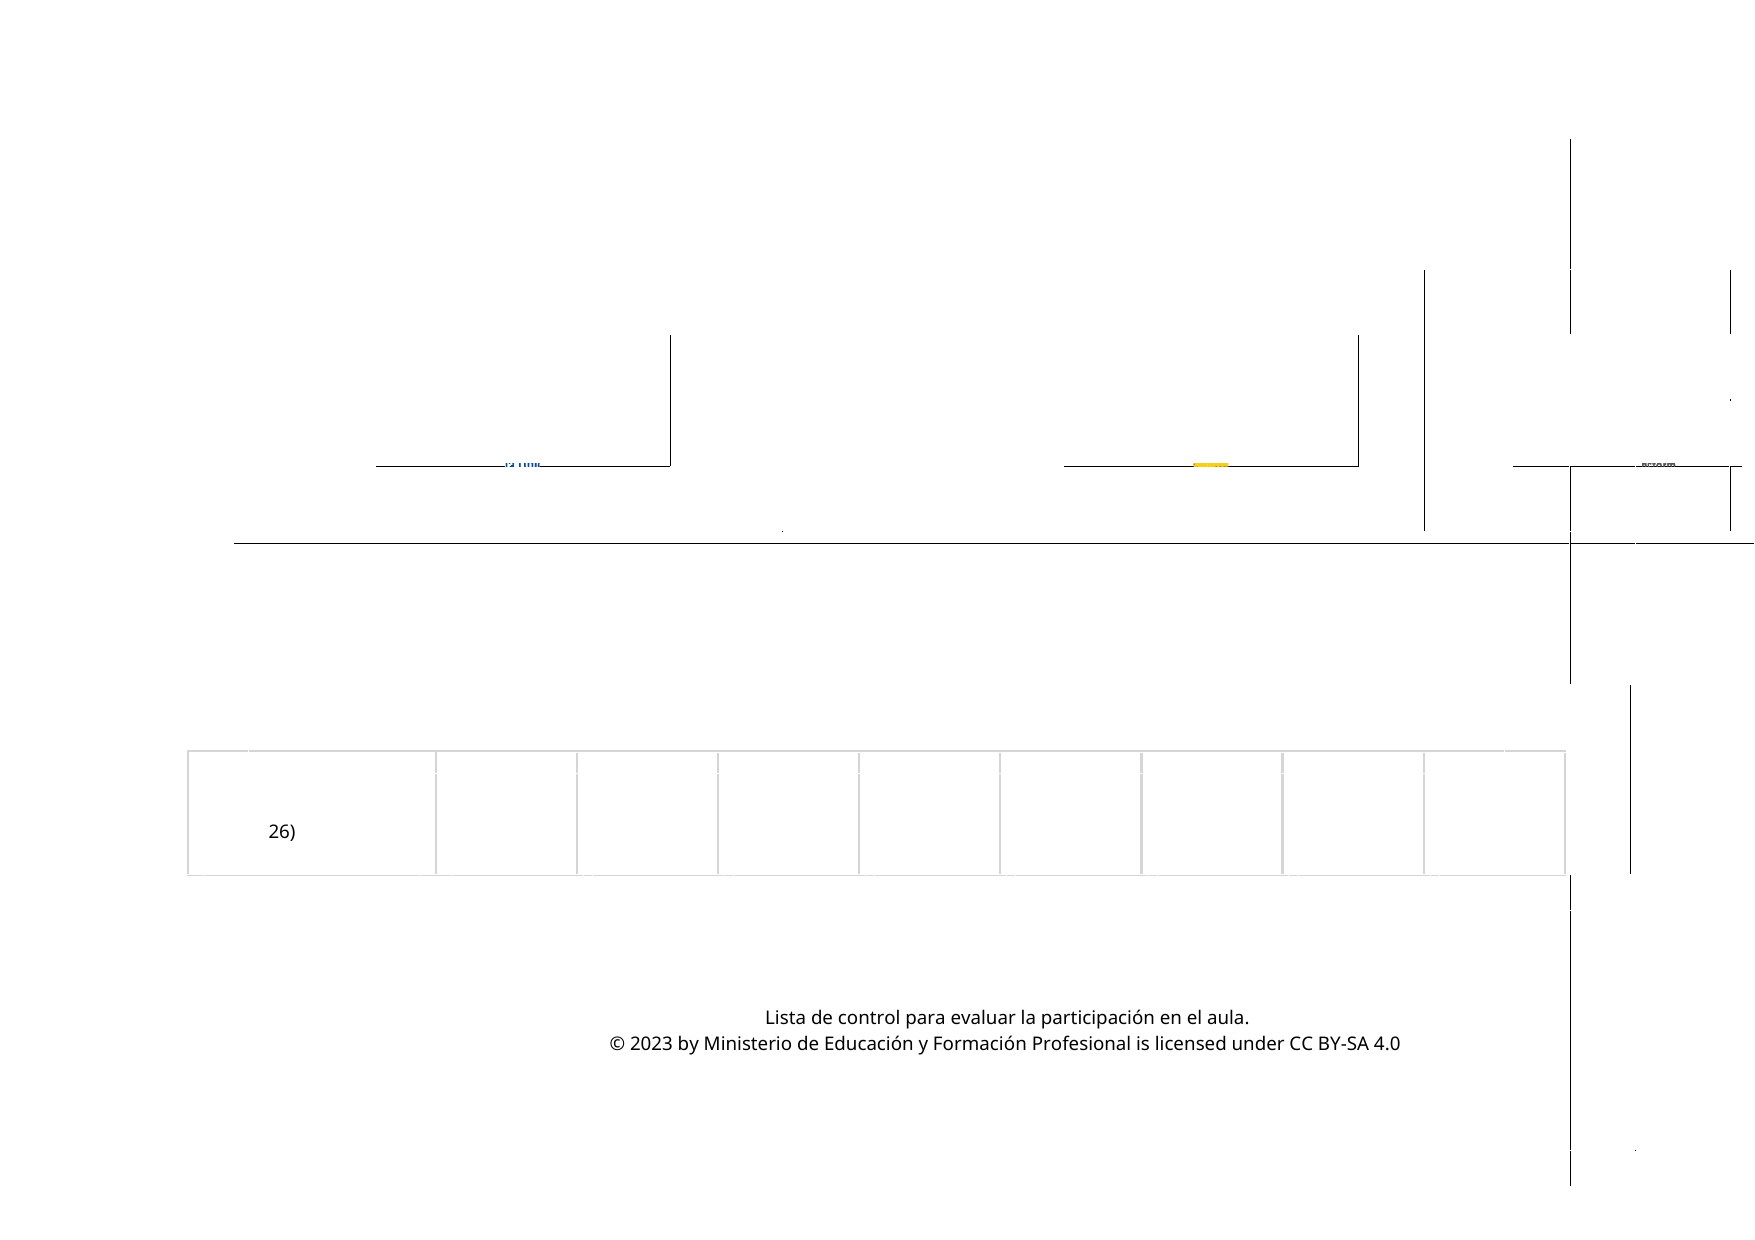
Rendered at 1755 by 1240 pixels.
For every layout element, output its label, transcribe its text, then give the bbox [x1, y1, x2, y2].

table_cell [725, 774, 733, 874]
table_cell [1143, 774, 1147, 874]
table_cell [584, 774, 592, 874]
table_cell [860, 753, 865, 773]
table_cell [1440, 753, 1564, 874]
table_cell [1431, 752, 1439, 773]
table_cell [1289, 752, 1298, 773]
table_cell [1299, 774, 1423, 874]
table_cell [1284, 753, 1288, 773]
table_cell [1148, 774, 1157, 874]
table_cell [437, 774, 451, 874]
table_cell [1431, 774, 1439, 874]
table_cell [189, 752, 248, 874]
table_cell [1148, 752, 1157, 773]
table_cell [1158, 753, 1281, 773]
table_cell [866, 752, 874, 773]
table_cell [249, 752, 435, 773]
table_cell [578, 774, 583, 874]
table_cell 26) [204, 755, 420, 874]
table_cell [1425, 774, 1430, 874]
table_cell [1007, 774, 1015, 874]
table_cell [584, 752, 592, 773]
table_cell [1001, 774, 1006, 874]
table_cell [1016, 774, 1140, 874]
table_cell [452, 774, 576, 874]
table_cell [1440, 753, 1504, 773]
table_cell [719, 753, 724, 773]
table_cell [437, 752, 451, 773]
table_cell [578, 753, 583, 773]
table_cell [866, 774, 874, 874]
table_cell [421, 774, 435, 874]
table_cell [452, 753, 576, 773]
table_cell [1284, 774, 1288, 874]
table_cell [734, 774, 858, 874]
table_cell [1143, 753, 1147, 773]
table_cell [1001, 753, 1006, 773]
table_cell [734, 753, 858, 773]
table_cell [860, 774, 865, 874]
table_cell [593, 774, 717, 874]
table_cell [875, 774, 999, 874]
table_cell [1158, 774, 1281, 874]
table_cell [1299, 753, 1423, 773]
table_cell [1007, 752, 1015, 773]
table_cell [1289, 774, 1298, 874]
table_cell [875, 753, 999, 773]
table_cell [1016, 753, 1140, 773]
table_cell [725, 752, 733, 773]
table_cell [1425, 753, 1430, 773]
table_cell [593, 753, 717, 773]
table_cell [719, 774, 724, 874]
